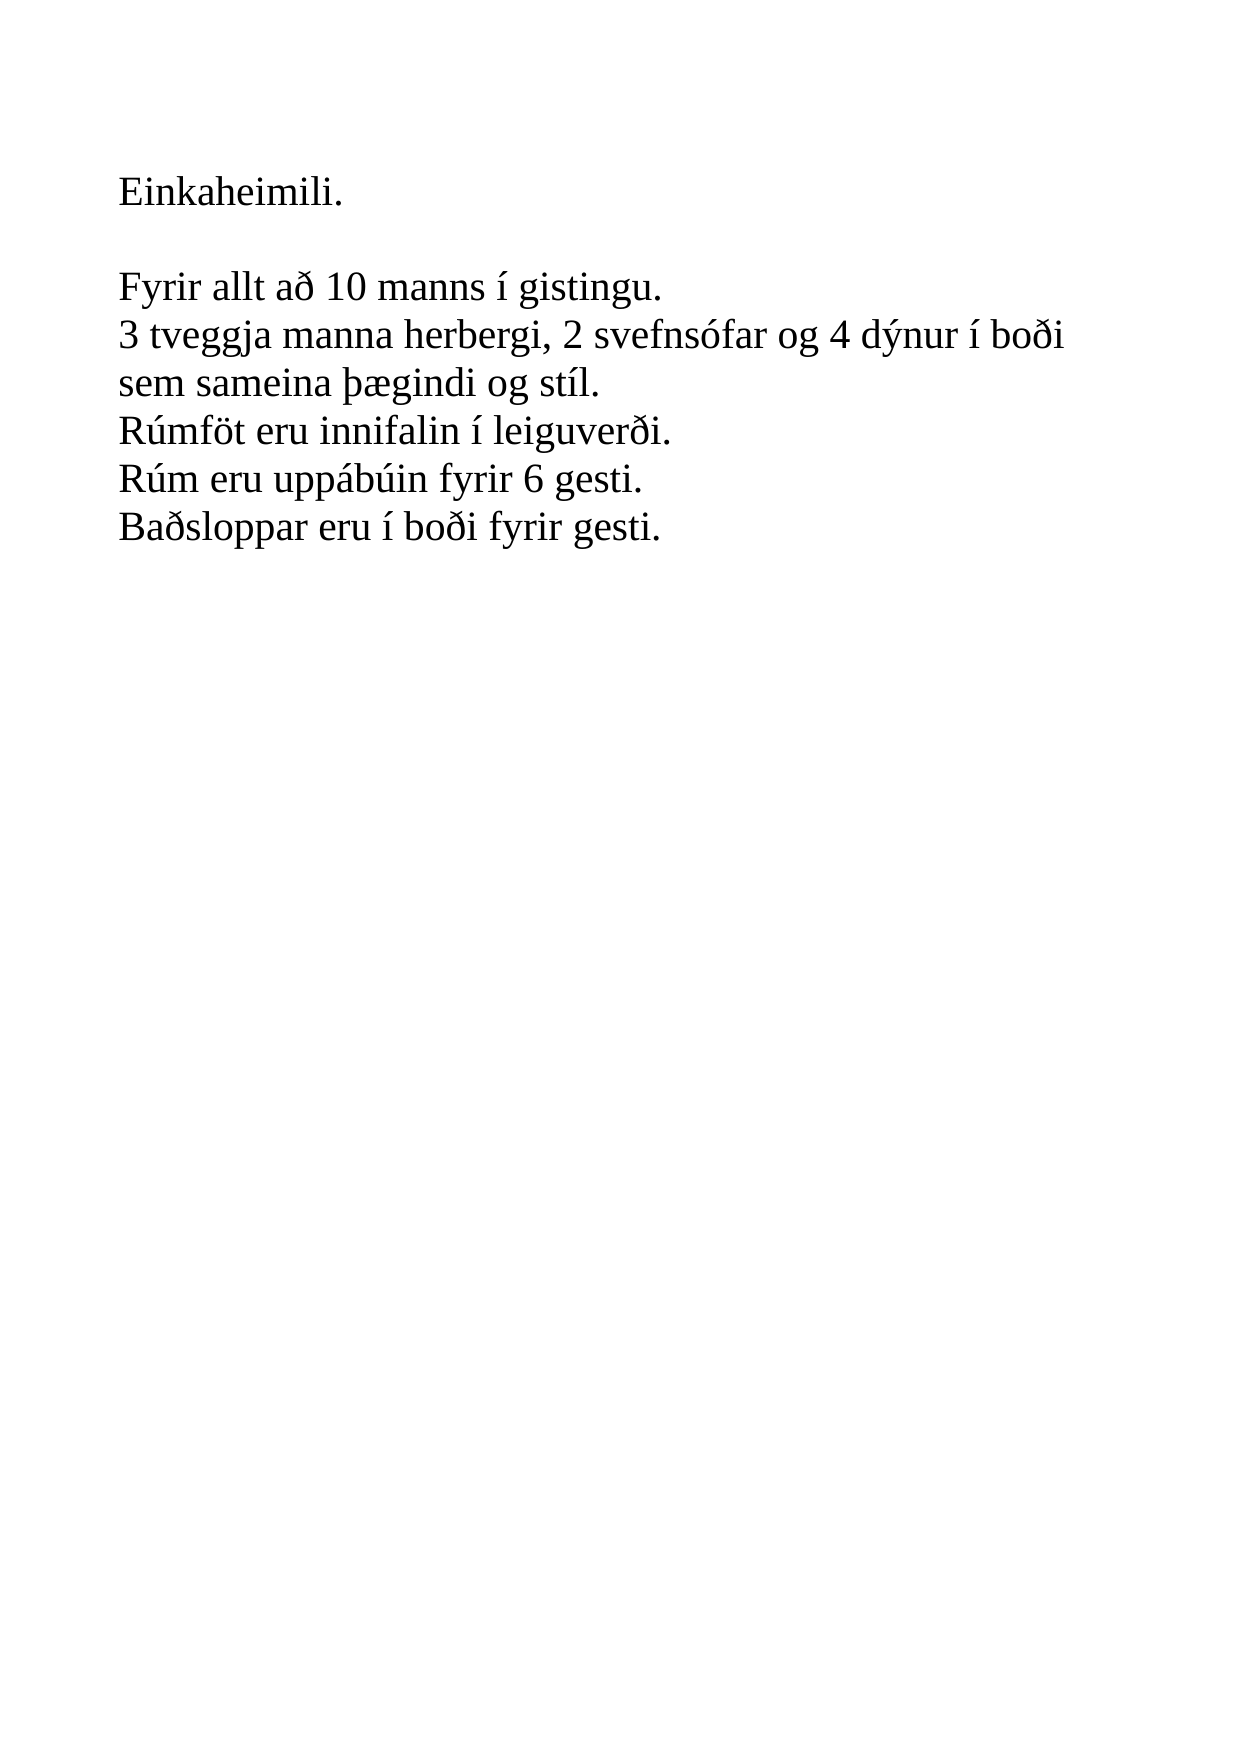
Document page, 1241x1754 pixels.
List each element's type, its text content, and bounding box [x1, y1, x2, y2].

text 3 tveggja manna herbergi, 2 svefnsófar og 4 dýnur í boði sem sameina þægindi og stíl. [118, 310, 1122, 406]
text Rúm eru uppábúin fyrir 6 gesti. [118, 453, 1122, 501]
text Rúmföt eru innifalin í leiguverði. [118, 406, 1122, 453]
text Fyrir allt að 10 manns í gistingu. [118, 214, 1122, 310]
text Baðsloppar eru í boði fyrir gesti. [118, 501, 1122, 549]
text Einkaheimili. [118, 166, 1122, 214]
